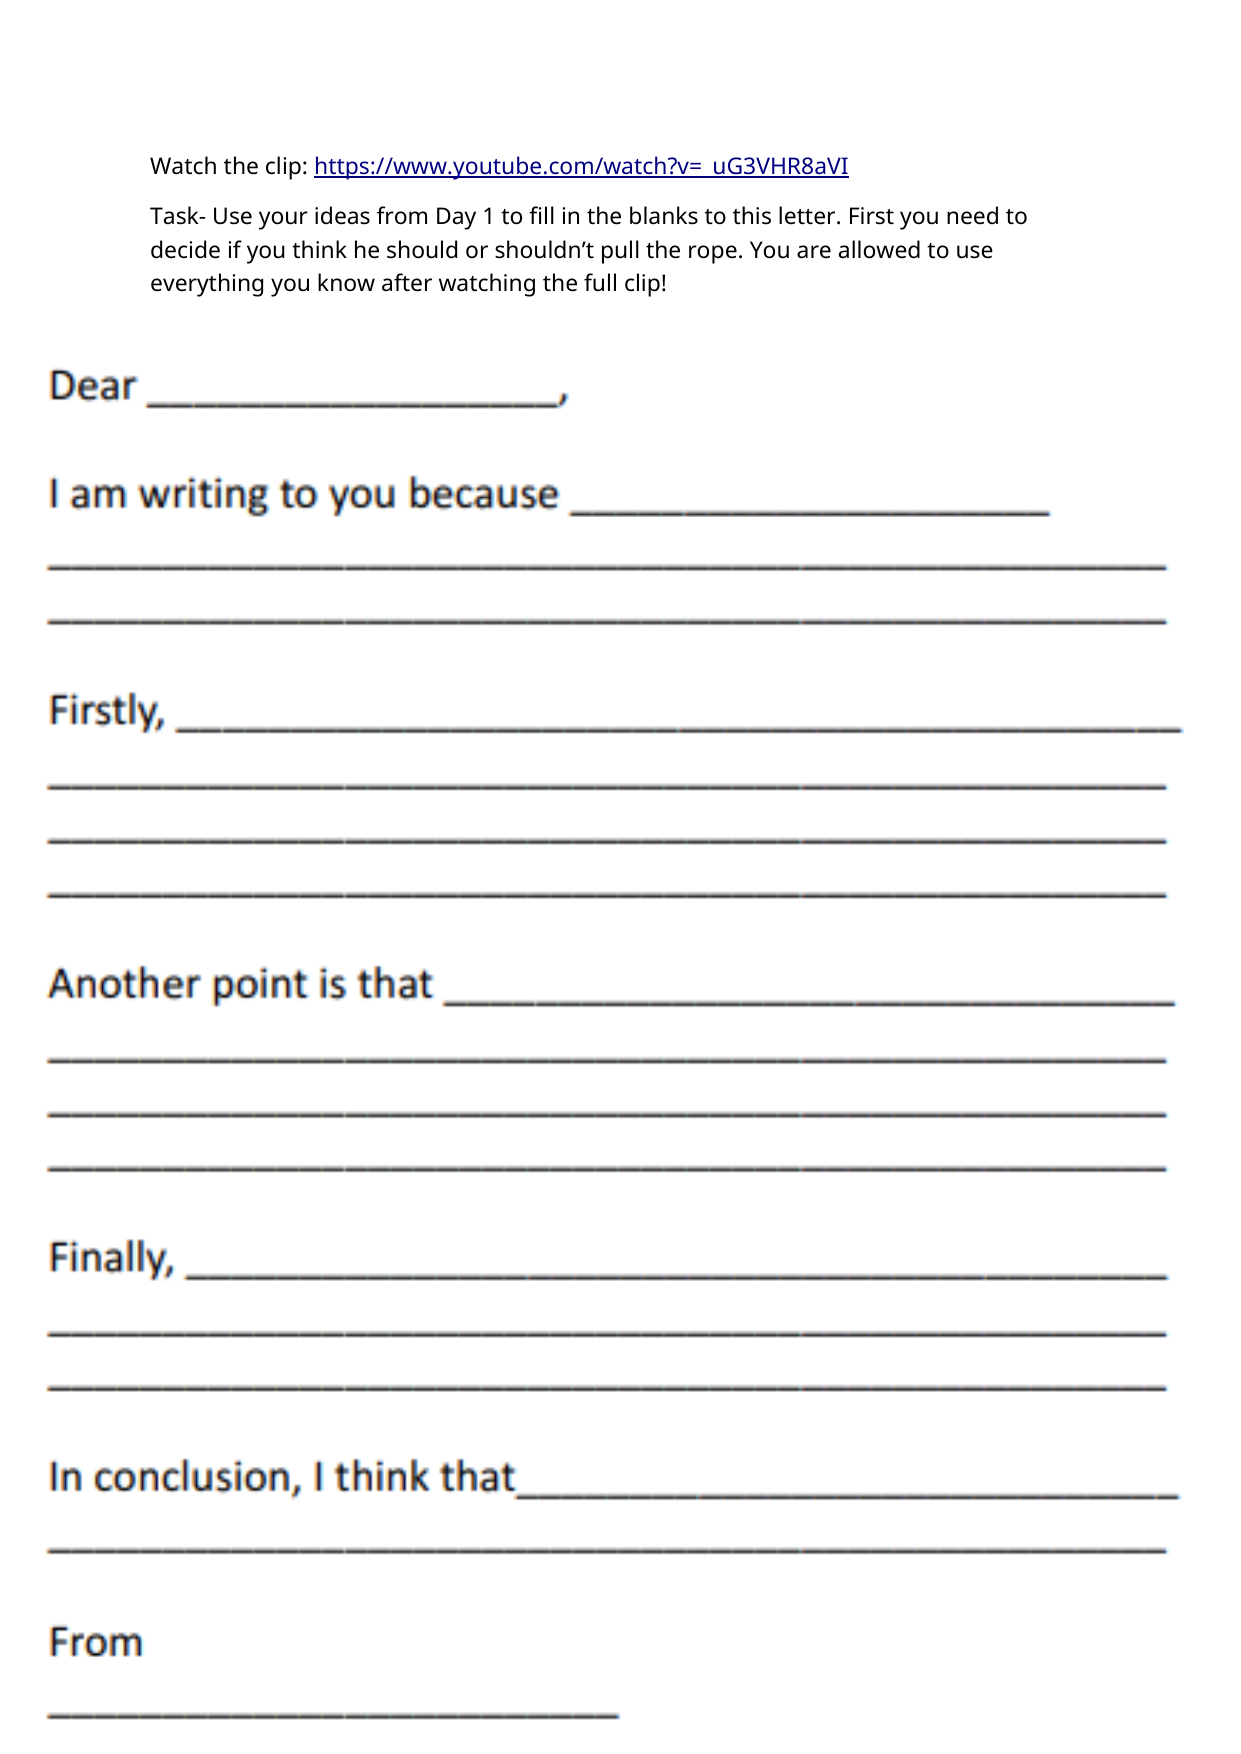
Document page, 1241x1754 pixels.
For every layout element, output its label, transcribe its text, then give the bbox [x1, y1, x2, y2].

text Task- Use your ideas from Day 1 to fill in the blanks to this letter. First you need to decide if you think he should or shouldn’t pull the rope. You are allowed to use everything you know after watching the full clip! [150, 200, 1090, 298]
text Watch the clip: https://www.youtube.com/watch?v=_uG3VHR8aVI [150, 150, 1090, 181]
